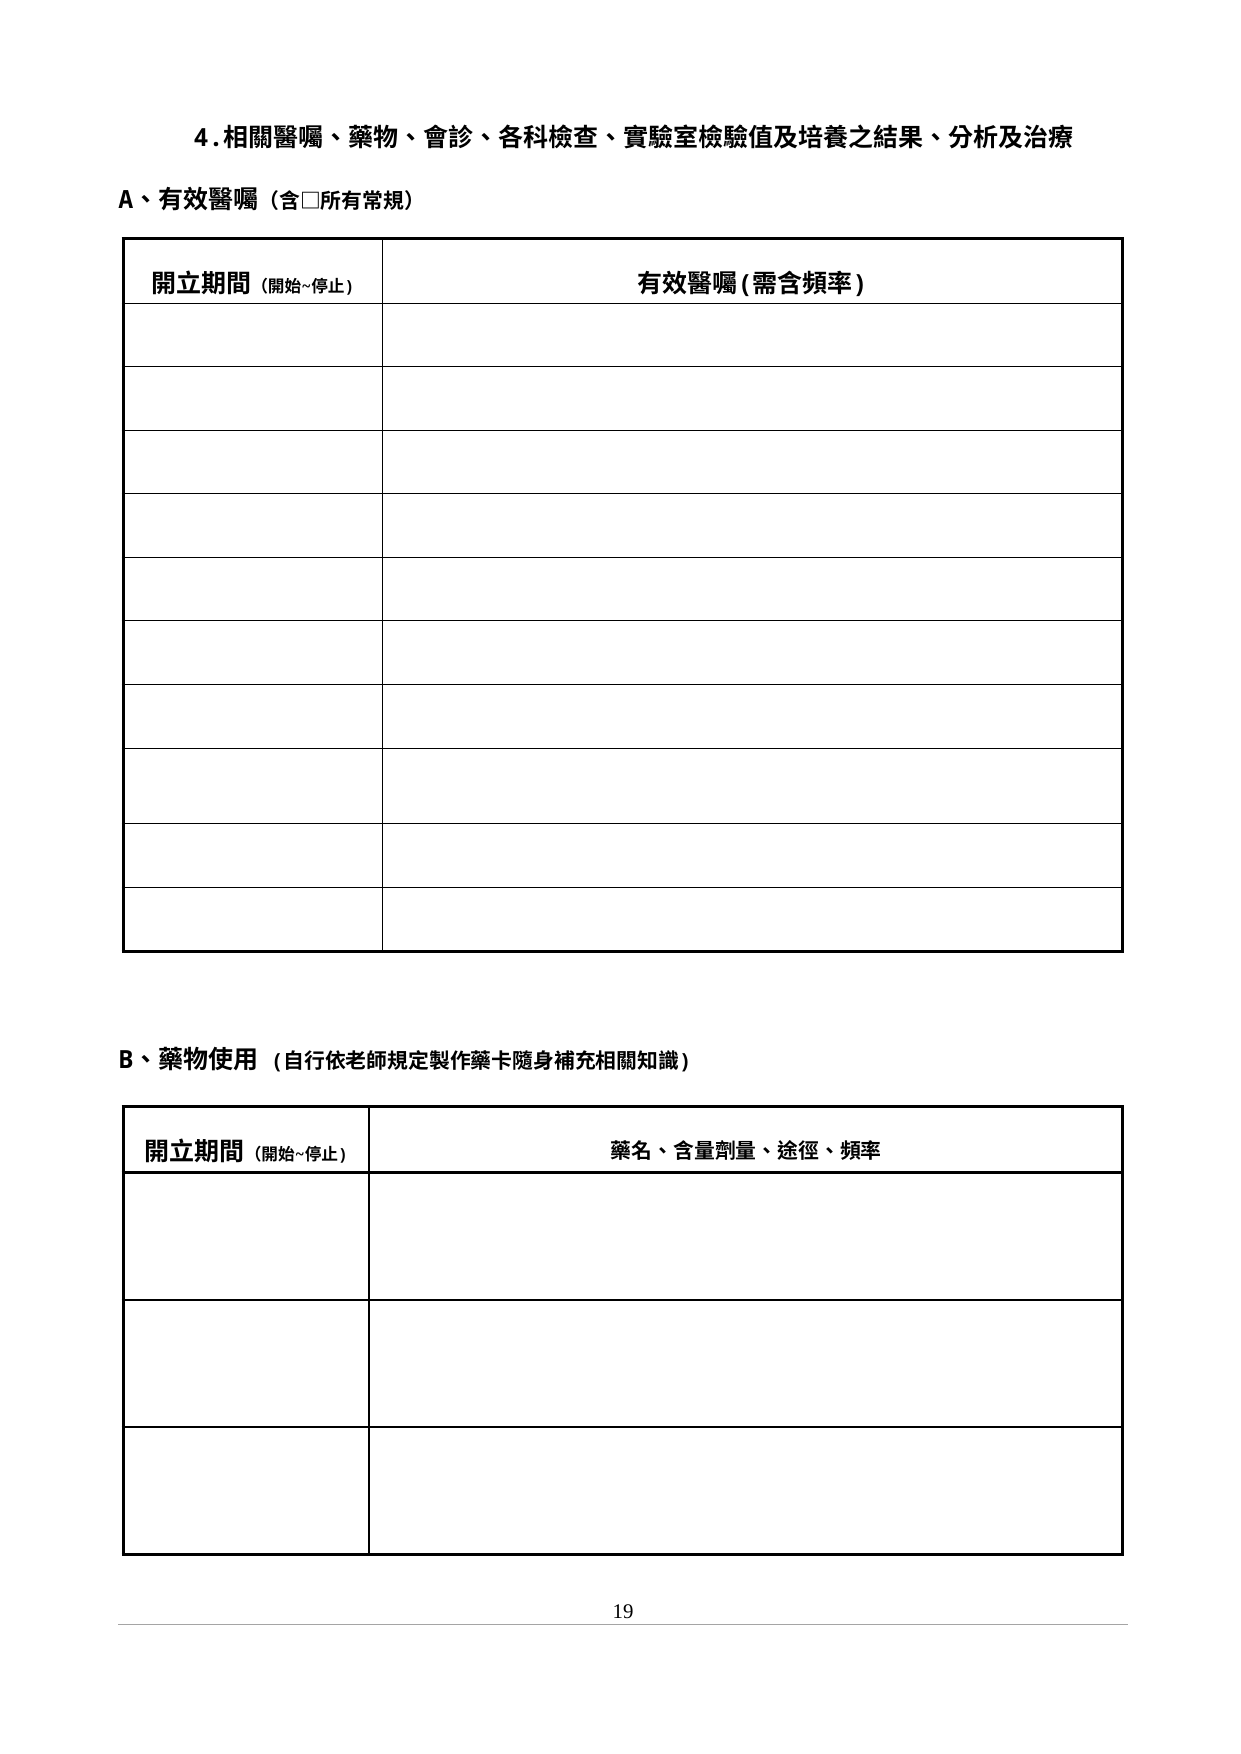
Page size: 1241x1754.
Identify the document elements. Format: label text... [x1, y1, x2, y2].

table_cell [125, 1301, 368, 1426]
table_cell [125, 304, 382, 366]
table_cell [125, 621, 382, 684]
table_cell [383, 621, 1121, 684]
table_cell [383, 749, 1121, 823]
text 4.相關醫囑、藥物、會診、各科檢查、實驗室檢驗值及培養之結果、分析及治療 [118, 94, 1128, 156]
table_cell [370, 1428, 1121, 1553]
table_cell [370, 1301, 1121, 1426]
table_cell [383, 431, 1121, 493]
table_cell [125, 431, 382, 493]
table_cell [125, 494, 382, 557]
text A、有效醫囑（含□所有常規） [118, 156, 1128, 219]
table_header 開立期間（開始~停止) [125, 240, 382, 303]
table_cell [383, 824, 1121, 887]
table_cell [125, 367, 382, 430]
table_cell [125, 749, 382, 823]
table_header 開立期間（開始~停止) [125, 1108, 368, 1171]
table_cell [383, 304, 1121, 366]
table_cell [383, 367, 1121, 430]
table_cell [125, 685, 382, 747]
table_cell [383, 685, 1121, 747]
table_cell [125, 824, 382, 887]
table_cell [383, 558, 1121, 620]
table_header 藥名、含量劑量、途徑、頻率 [370, 1108, 1121, 1171]
table_cell [125, 888, 382, 950]
table_cell [383, 888, 1121, 950]
text B、藥物使用 (自行依老師規定製作藥卡隨身補充相關知識) [118, 1016, 1128, 1078]
table_cell [125, 558, 382, 620]
table_cell [383, 494, 1121, 557]
table_cell [125, 1174, 368, 1299]
table_header 有效醫囑(需含頻率) [383, 240, 1121, 303]
table_cell [125, 1428, 368, 1553]
table_cell [370, 1174, 1121, 1299]
